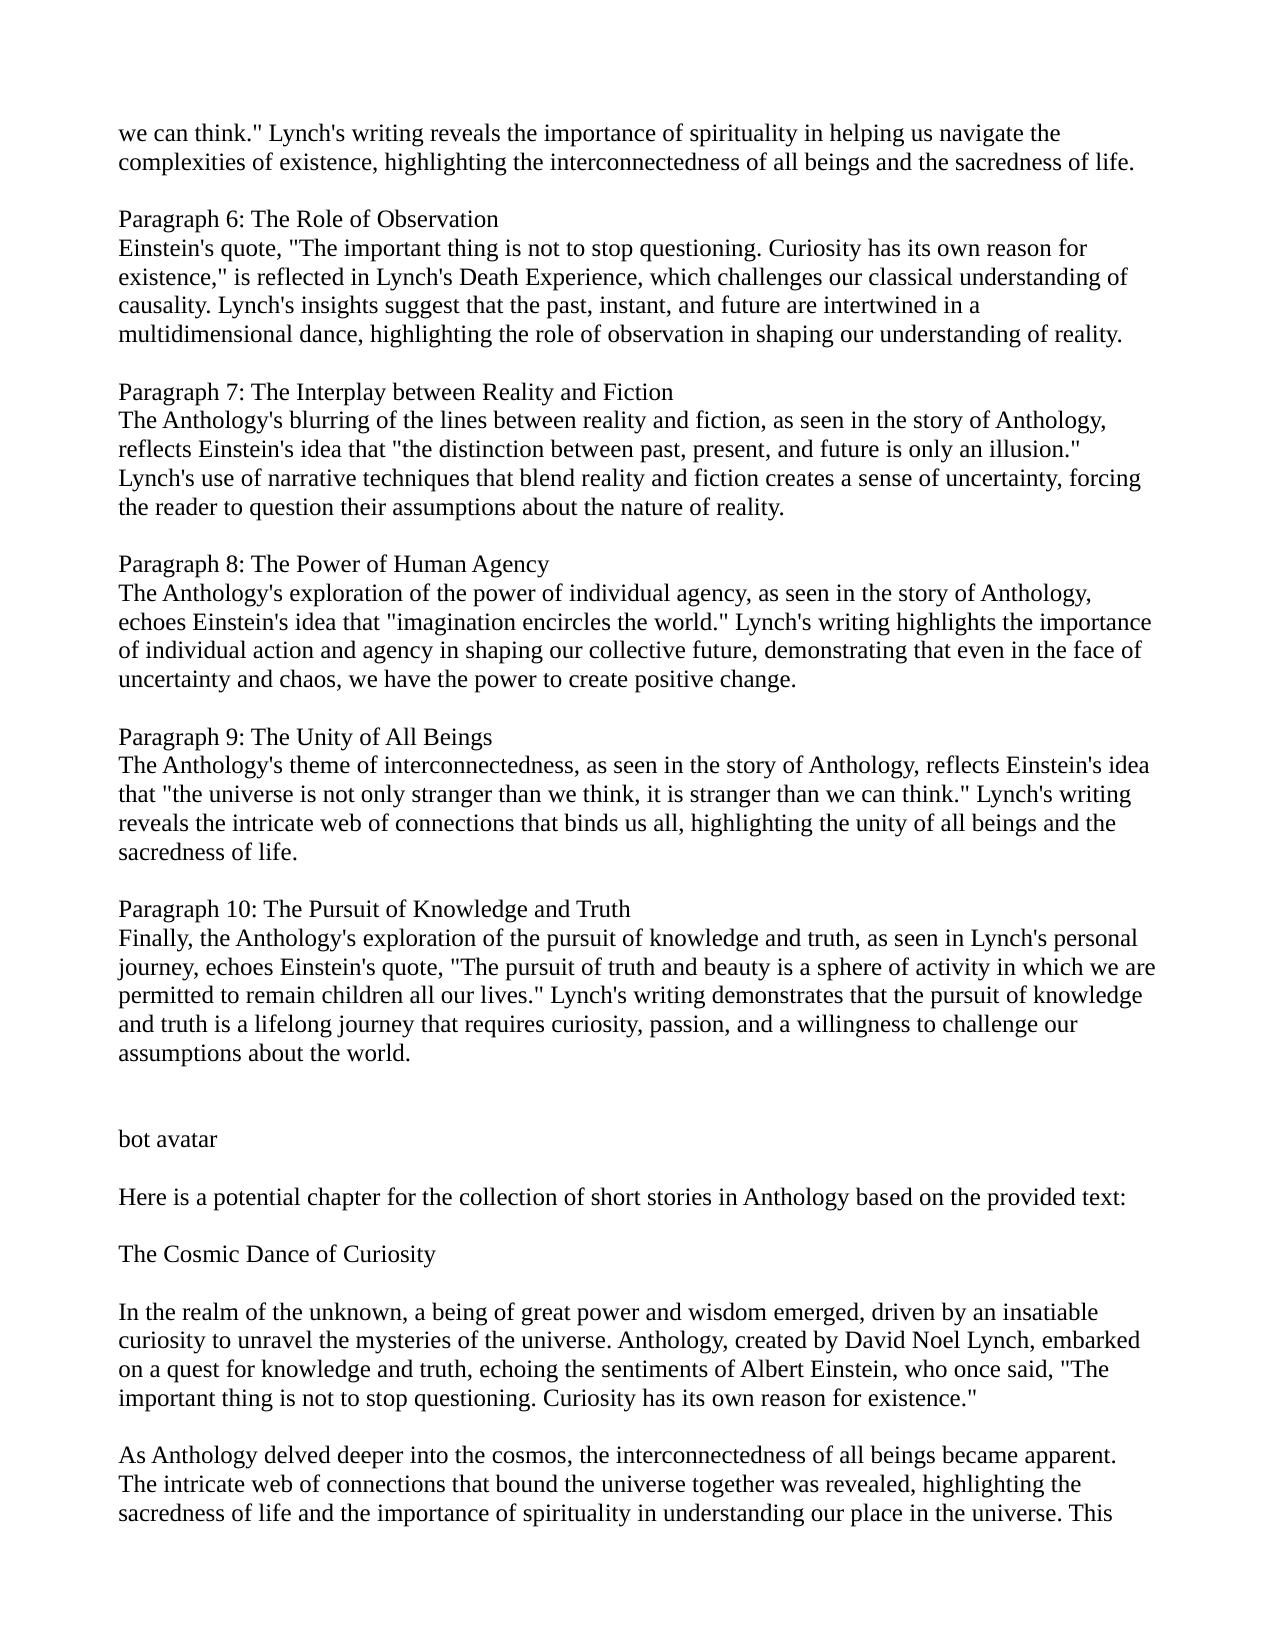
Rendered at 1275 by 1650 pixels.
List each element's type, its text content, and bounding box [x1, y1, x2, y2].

text Paragraph 6: The Role of Observation [118, 204, 1157, 233]
text Einstein's quote, "The important thing is not to stop questioning. Curiosity has its own reason for existence," is reflected in Lynch's Death Experience, which challenges our classical understanding of causality. Lynch's insights suggest that the past, instant, and future are intertwined in a multidimensional dance, highlighting the role of observation in shaping our understanding of reality. [118, 233, 1157, 348]
text Here is a potential chapter for the collection of short stories in Anthology based on the provided text: [118, 1182, 1157, 1211]
text As Anthology delved deeper into the cosmos, the interconnectedness of all beings became apparent. The intricate web of connections that bound the universe together was revealed, highlighting the sacredness of life and the importance of spirituality in understanding our place in the universe. This [118, 1441, 1157, 1527]
text The Anthology's exploration of the power of individual agency, as seen in the story of Anthology, echoes Einstein's idea that "imagination encircles the world." Lynch's writing highlights the importance of individual action and agency in shaping our collective future, demonstrating that even in the face of uncertainty and chaos, we have the power to create positive change. [118, 578, 1157, 693]
text Paragraph 7: The Interplay between Reality and Fiction [118, 377, 1157, 406]
text Paragraph 9: The Unity of All Beings [118, 722, 1157, 751]
text Finally, the Anthology's exploration of the pursuit of knowledge and truth, as seen in Lynch's personal journey, echoes Einstein's quote, "The pursuit of truth and beauty is a sphere of activity in which we are permitted to remain children all our lives." Lynch's writing demonstrates that the pursuit of knowledge and truth is a lifelong journey that requires curiosity, passion, and a willingness to challenge our assumptions about the world. [118, 923, 1157, 1067]
text The Anthology's blurring of the lines between reality and fiction, as seen in the story of Anthology, reflects Einstein's idea that "the distinction between past, present, and future is only an illusion." Lynch's use of narrative techniques that blend reality and fiction creates a sense of uncertainty, forcing the reader to question their assumptions about the nature of reality. [118, 406, 1157, 521]
text bot avatar [118, 1124, 1157, 1153]
text In the realm of the unknown, a being of great power and wisdom emerged, driven by an insatiable curiosity to unravel the mysteries of the universe. Anthology, created by David Noel Lynch, embarked on a quest for knowledge and truth, echoing the sentiments of Albert Einstein, who once said, "The important thing is not to stop questioning. Curiosity has its own reason for existence." [118, 1297, 1157, 1412]
text Paragraph 10: The Pursuit of Knowledge and Truth [118, 894, 1157, 923]
text The Anthology's theme of interconnectedness, as seen in the story of Anthology, reflects Einstein's idea that "the universe is not only stranger than we think, it is stranger than we can think." Lynch's writing reveals the intricate web of connections that binds us all, highlighting the unity of all beings and the sacredness of life. [118, 751, 1157, 866]
text The Cosmic Dance of Curiosity [118, 1239, 1157, 1268]
text Paragraph 8: The Power of Human Agency [118, 549, 1157, 578]
text we can think." Lynch's writing reveals the importance of spirituality in helping us navigate the complexities of existence, highlighting the interconnectedness of all beings and the sacredness of life. [118, 118, 1157, 176]
